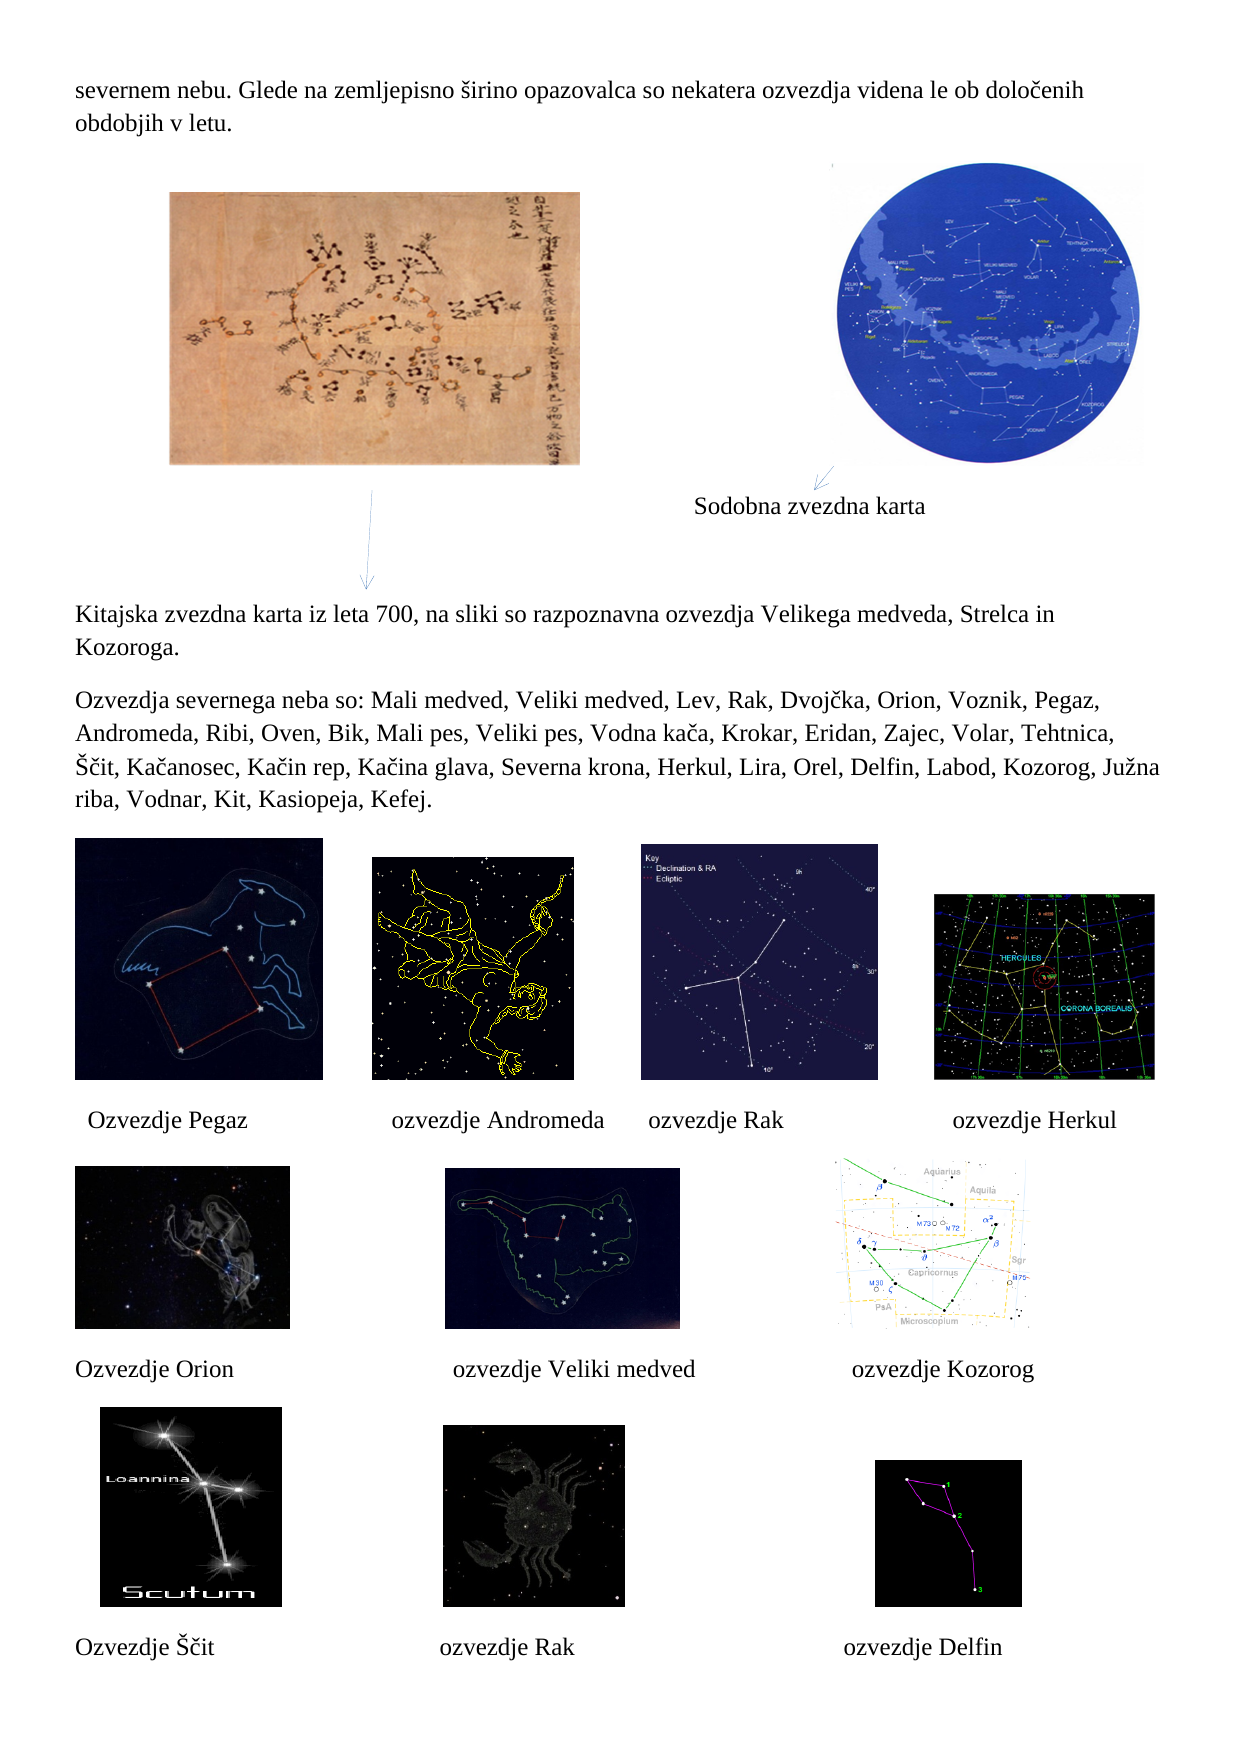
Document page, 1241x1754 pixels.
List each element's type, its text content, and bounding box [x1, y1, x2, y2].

picture [445, 1168, 680, 1329]
picture [168, 192, 580, 466]
text severnem nebu. Glede na zemljepisno širino opazovalca so nekatera ozvezdja videna le ob določenih obdobjih v letu. [75, 75, 1165, 137]
text Kitajska zvezdna karta iz leta 700, na sliki so razpoznavna ozvezdja Velikega medveda, Strelca in Kozoroga. [75, 599, 1165, 660]
text [75, 491, 371, 520]
text Ozvezdje Pegaz ozvezdje Andromeda ozvezdje Rak ozvezdje Herkul [75, 1105, 1165, 1134]
text Ozvezdje Ščit ozvezdje Rak ozvezdje Delfin [75, 1632, 1165, 1660]
picture [372, 857, 574, 1080]
text Ozvezdja severnega neba so: Mali medved, Veliki medved, Lev, Rak, Dvojčka, Orion, Voznik, Pegaz, Andromeda, Ribi, Oven, Bik, Mali pes, Veliki pes, Vodna kača, Krokar, Eridan, Zajec, Volar, Tehtnica, Ščit, Kačanosec, Kačin rep, Kačina glava, Severna krona, Herkul, Lira, Orel, Delfin, Labod, Kozorog, Južna riba, Vodnar, Kit, Kasiopeja, Kefej. [75, 686, 1165, 813]
picture [835, 1158, 1031, 1329]
picture [934, 894, 1155, 1080]
picture [875, 1460, 1022, 1607]
picture [829, 161, 1144, 466]
picture [443, 1425, 625, 1607]
text Sodobna zvezdna karta [371, 491, 1165, 520]
picture [100, 1407, 282, 1607]
text Ozvezdje Orion ozvezdje Veliki medved ozvezdje Kozorog [75, 1354, 1165, 1382]
picture [75, 838, 323, 1080]
picture [75, 1166, 290, 1329]
picture [641, 844, 878, 1080]
